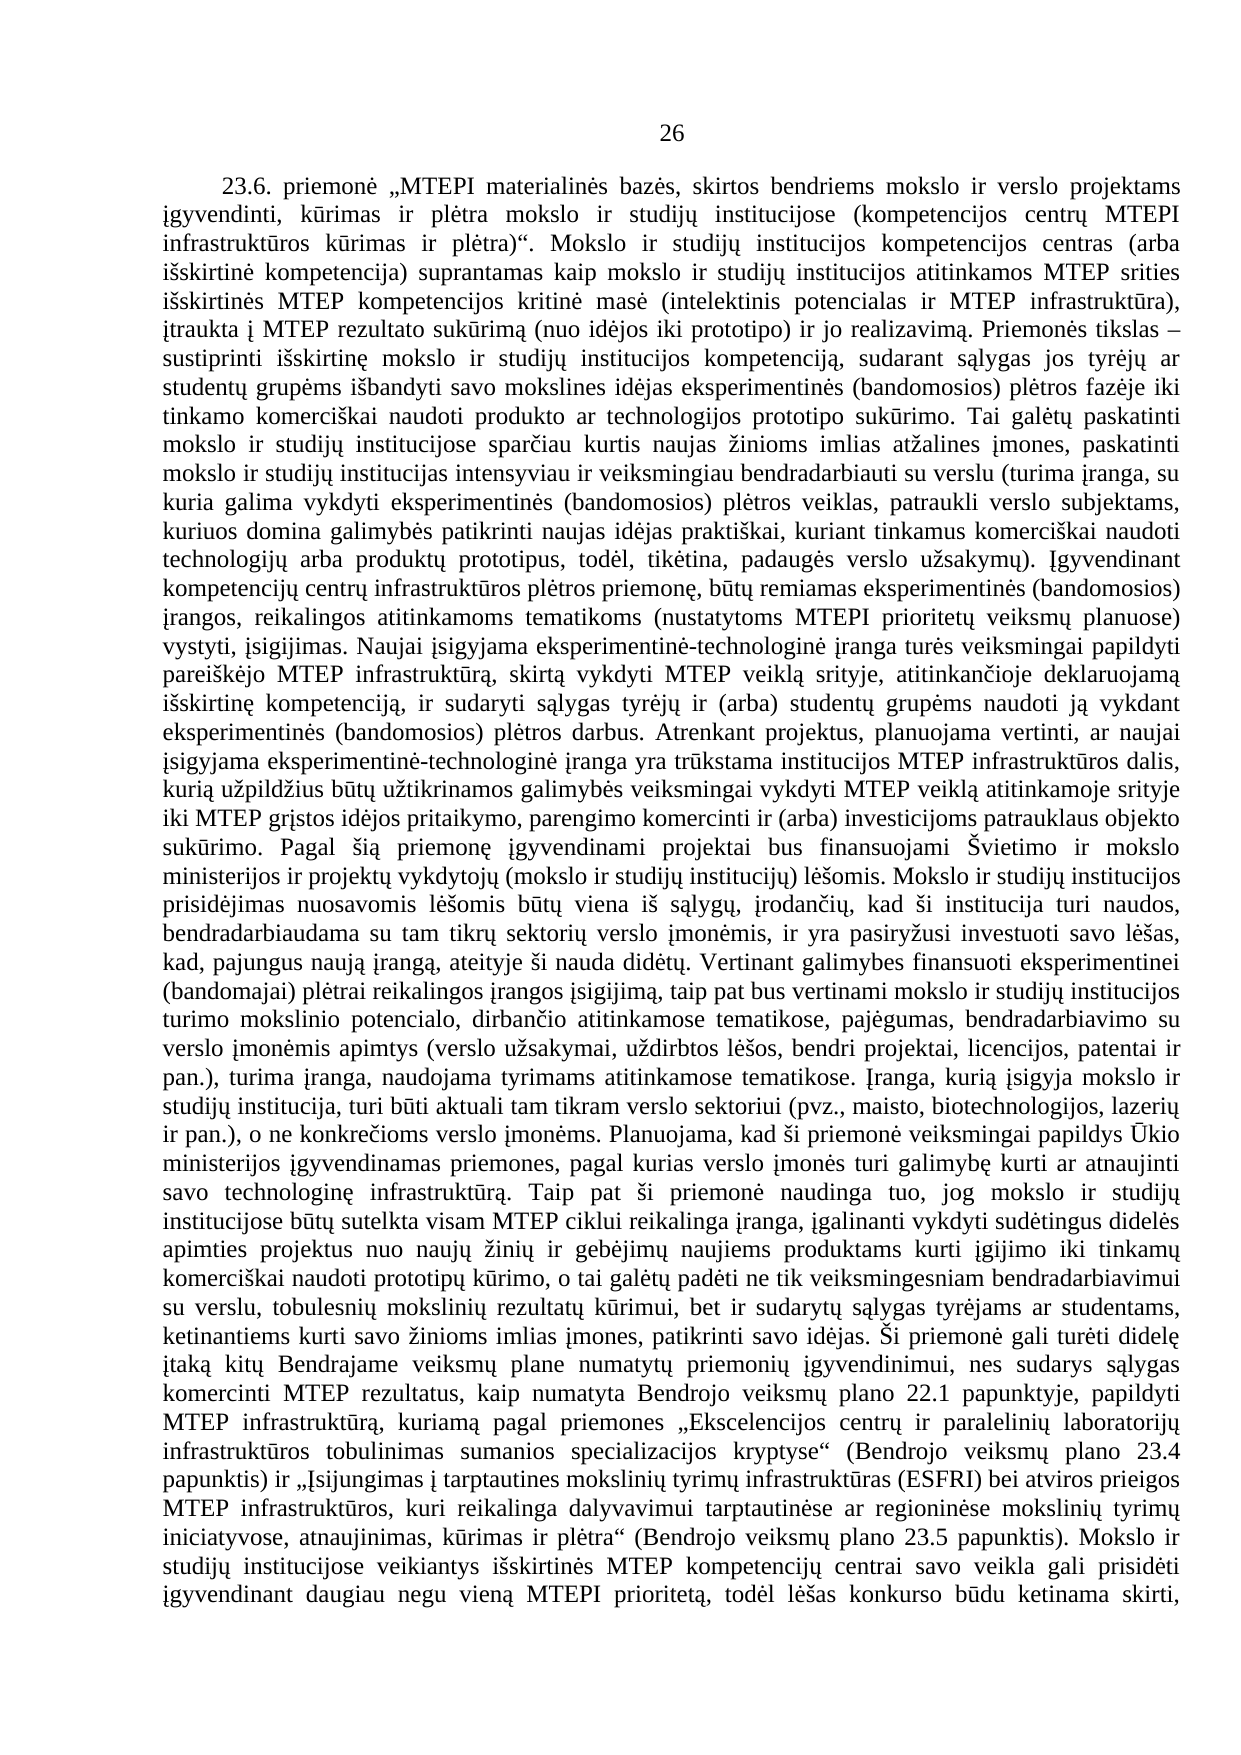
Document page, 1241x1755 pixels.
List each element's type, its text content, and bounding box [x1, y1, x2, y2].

text 23.6. priemonė „MTEPI materialinės bazės, skirtos bendriems mokslo ir verslo projektams įgyvendinti, kūrimas ir plėtra mokslo ir studijų institucijose (kompetencijos centrų MTEPI infrastruktūros kūrimas ir plėtra)“. Mokslo ir studijų institucijos kompetencijos centras (arba išskirtinė kompetencija) suprantamas kaip mokslo ir studijų institucijos atitinkamos MTEP srities išskirtinės MTEP kompetencijos kritinė masė (intelektinis potencialas ir MTEP infrastruktūra), įtraukta į MTEP rezultato sukūrimą (nuo idėjos iki prototipo) ir jo realizavimą. Priemonės tikslas – sustiprinti išskirtinę mokslo ir studijų institucijos kompetenciją, sudarant sąlygas jos tyrėjų ar studentų grupėms išbandyti savo mokslines idėjas eksperimentinės (bandomosios) plėtros fazėje iki tinkamo komerciškai naudoti produkto ar technologijos prototipo sukūrimo. Tai galėtų paskatinti mokslo ir studijų institucijose sparčiau kurtis naujas žinioms imlias atžalines įmones, paskatinti mokslo ir studijų institucijas intensyviau ir veiksmingiau bendradarbiauti su verslu (turima įranga, su kuria galima vykdyti eksperimentinės (bandomosios) plėtros veiklas, patraukli verslo subjektams, kuriuos domina galimybės patikrinti naujas idėjas praktiškai, kuriant tinkamus komerciškai naudoti technologijų arba produktų prototipus, todėl, tikėtina, padaugės verslo užsakymų). Įgyvendinant kompetencijų centrų infrastruktūros plėtros priemonę, būtų remiamas eksperimentinės (bandomosios) įrangos, reikalingos atitinkamoms tematikoms (nustatytoms MTEPI prioritetų veiksmų planuose) vystyti, įsigijimas. Naujai įsigyjama eksperimentinė-technologinė įranga turės veiksmingai papildyti pareiškėjo MTEP infrastruktūrą, skirtą vykdyti MTEP veiklą srityje, atitinkančioje deklaruojamą išskirtinę kompetenciją, ir sudaryti sąlygas tyrėjų ir (arba) studentų grupėms naudoti ją vykdant eksperimentinės (bandomosios) plėtros darbus. Atrenkant projektus, planuojama vertinti, ar naujai įsigyjama eksperimentinė-technologinė įranga yra trūkstama institucijos MTEP infrastruktūros dalis, kurią užpildžius būtų užtikrinamos galimybės veiksmingai vykdyti MTEP veiklą atitinkamoje srityje iki MTEP grįstos idėjos pritaikymo, parengimo komercinti ir (arba) investicijoms patrauklaus objekto sukūrimo. Pagal šią priemonę įgyvendinami projektai bus finansuojami Švietimo ir mokslo ministerijos ir projektų vykdytojų (mokslo ir studijų institucijų) lėšomis. Mokslo ir studijų institucijos prisidėjimas nuosavomis lėšomis būtų viena iš sąlygų, įrodančių, kad ši institucija turi naudos, bendradarbiaudama su tam tikrų sektorių verslo įmonėmis, ir yra pasiryžusi investuoti savo lėšas, kad, pajungus naują įrangą, ateityje ši nauda didėtų. Vertinant galimybes finansuoti eksperimentinei (bandomajai) plėtrai reikalingos įrangos įsigijimą, taip pat bus vertinami mokslo ir studijų institucijos turimo mokslinio potencialo, dirbančio atitinkamose tematikose, pajėgumas, bendradarbiavimo su verslo įmonėmis apimtys (verslo užsakymai, uždirbtos lėšos, bendri projektai, licencijos, patentai ir pan.), turima įranga, naudojama tyrimams atitinkamose tematikose. Įranga, kurią įsigyja mokslo ir studijų institucija, turi būti aktuali tam tikram verslo sektoriui (pvz., maisto, biotechnologijos, lazerių ir pan.), o ne konkrečioms verslo įmonėms. Planuojama, kad ši priemonė veiksmingai papildys Ūkio ministerijos įgyvendinamas priemones, pagal kurias verslo įmonės turi galimybę kurti ar atnaujinti savo technologinę infrastruktūrą. Taip pat ši priemonė naudinga tuo, jog mokslo ir studijų institucijose būtų sutelkta visam MTEP ciklui reikalinga įranga, įgalinanti vykdyti sudėtingus didelės apimties projektus nuo naujų žinių ir gebėjimų naujiems produktams kurti įgijimo iki tinkamų komerciškai naudoti prototipų kūrimo, o tai galėtų padėti ne tik veiksmingesniam bendradarbiavimui su verslu, tobulesnių mokslinių rezultatų kūrimui, bet ir sudarytų sąlygas tyrėjams ar studentams, ketinantiems kurti savo žinioms imlias įmones, patikrinti savo idėjas. Ši priemonė gali turėti didelę įtaką kitų Bendrajame veiksmų plane numatytų priemonių įgyvendinimui, nes sudarys sąlygas komercinti MTEP rezultatus, kaip numatyta Bendrojo veiksmų plano 22.1 papunktyje, papildyti MTEP infrastruktūrą, kuriamą pagal priemones „Ekscelencijos centrų ir paralelinių laboratorijų infrastruktūros tobulinimas sumanios specializacijos kryptyse“ (Bendrojo veiksmų plano 23.4 papunktis) ir „Įsijungimas į tarptautines mokslinių tyrimų infrastruktūras (ESFRI) bei atviros prieigos MTEP infrastruktūros, kuri reikalinga dalyvavimui tarptautinėse ar regioninėse mokslinių tyrimų iniciatyvose, atnaujinimas, kūrimas ir plėtra“ (Bendrojo veiksmų plano 23.5 papunktis). Mokslo ir studijų institucijose veikiantys išskirtinės MTEP kompetencijų centrai savo veikla gali prisidėti įgyvendinant daugiau negu vieną MTEPI prioritetą, todėl lėšas konkurso būdu ketinama skirti, [162, 171, 1181, 1608]
